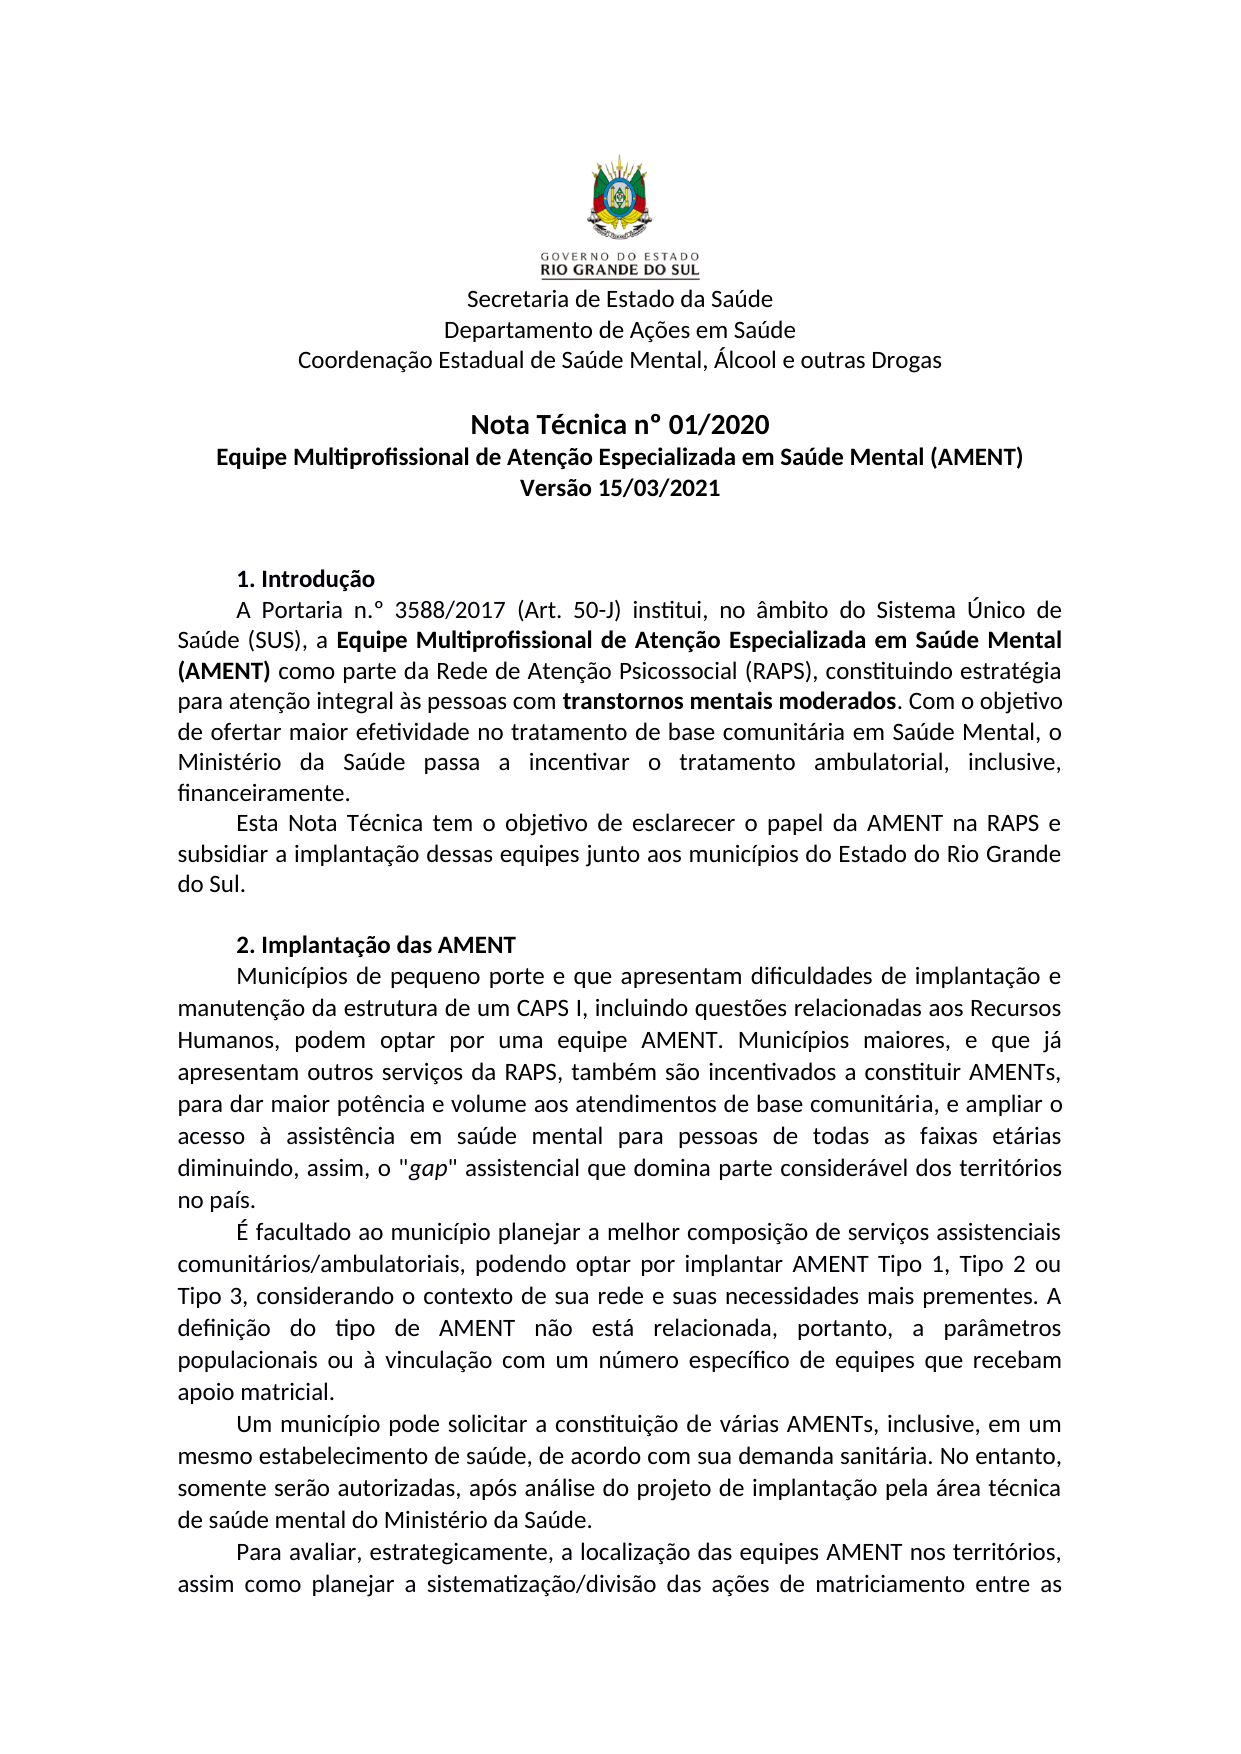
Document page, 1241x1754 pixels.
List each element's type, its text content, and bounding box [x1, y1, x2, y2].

text Nota Técnica nº 01/2020 [177, 406, 1063, 441]
text A Portaria n.º 3588/2017 (Art. 50-J) institui, no âmbito do Sistema Único de Saúde (SUS), a Equipe Multiprofissional de Atenção Especializada em Saúde Mental (AMENT) como parte da Rede de Atenção Psicossocial (RAPS), constituindo estratégia para atenção integral às pessoas com transtornos mentais moderados. Com o objetivo de ofertar maior efetividade no tratamento de base comunitária em Saúde Mental, o Ministério da Saúde passa a incentivar o tratamento ambulatorial, inclusive, financeiramente. [177, 594, 1063, 808]
text Um município pode solicitar a constituição de várias AMENTs, inclusive, em um mesmo estabelecimento de saúde, de acordo com sua demanda sanitária. No entanto, somente serão autorizadas, após análise do projeto de implantação pela área técnica de saúde mental do Ministério da Saúde. [177, 1408, 1063, 1534]
text Equipe Multiprofissional de Atenção Especializada em Saúde Mental (AMENT) [177, 441, 1063, 472]
text Coordenação Estadual de Saúde Mental, Álcool e outras Drogas [177, 345, 1063, 375]
picture [529, 147, 711, 284]
text Para avaliar, estrategicamente, a localização das equipes AMENT nos territórios, assim como planejar a sistematização/divisão das ações de matriciamento entre as [177, 1536, 1063, 1598]
text Esta Nota Técnica tem o objetivo de esclarecer o papel da AMENT na RAPS e subsidiar a implantação dessas equipes junto aos municípios do Estado do Rio Grande do Sul. [177, 808, 1063, 899]
text Secretaria de Estado da Saúde [177, 284, 1063, 314]
text É facultado ao município planejar a melhor composição de serviços assistenciais comunitários/ambulatoriais, podendo optar por implantar AMENT Tipo 1, Tipo 2 ou Tipo 3, considerando o contexto de sua rede e suas necessidades mais prementes. A definição do tipo de AMENT não está relacionada, portanto, a parâmetros populacionais ou à vinculação com um número específico de equipes que recebam apoio matricial. [177, 1216, 1063, 1406]
text Municípios de pequeno porte e que apresentam dificuldades de implantação e manutenção da estrutura de um CAPS I, incluindo questões relacionadas aos Recursos Humanos, podem optar por uma equipe AMENT. Municípios maiores, e que já apresentam outros serviços da RAPS, também são incentivados a constituir AMENTs, para dar maior potência e volume aos atendimentos de base comunitária, e ampliar o acesso à assistência em saúde mental para pessoas de todas as faixas etárias diminuindo, assim, o "gap" assistencial que domina parte considerável dos territórios no país. [177, 960, 1063, 1214]
text Versão 15/03/2021 [177, 472, 1063, 502]
text 2. Implantação das AMENT [177, 930, 1063, 960]
text Departamento de Ações em Saúde [177, 314, 1063, 345]
text 1. Introdução [177, 563, 1063, 594]
